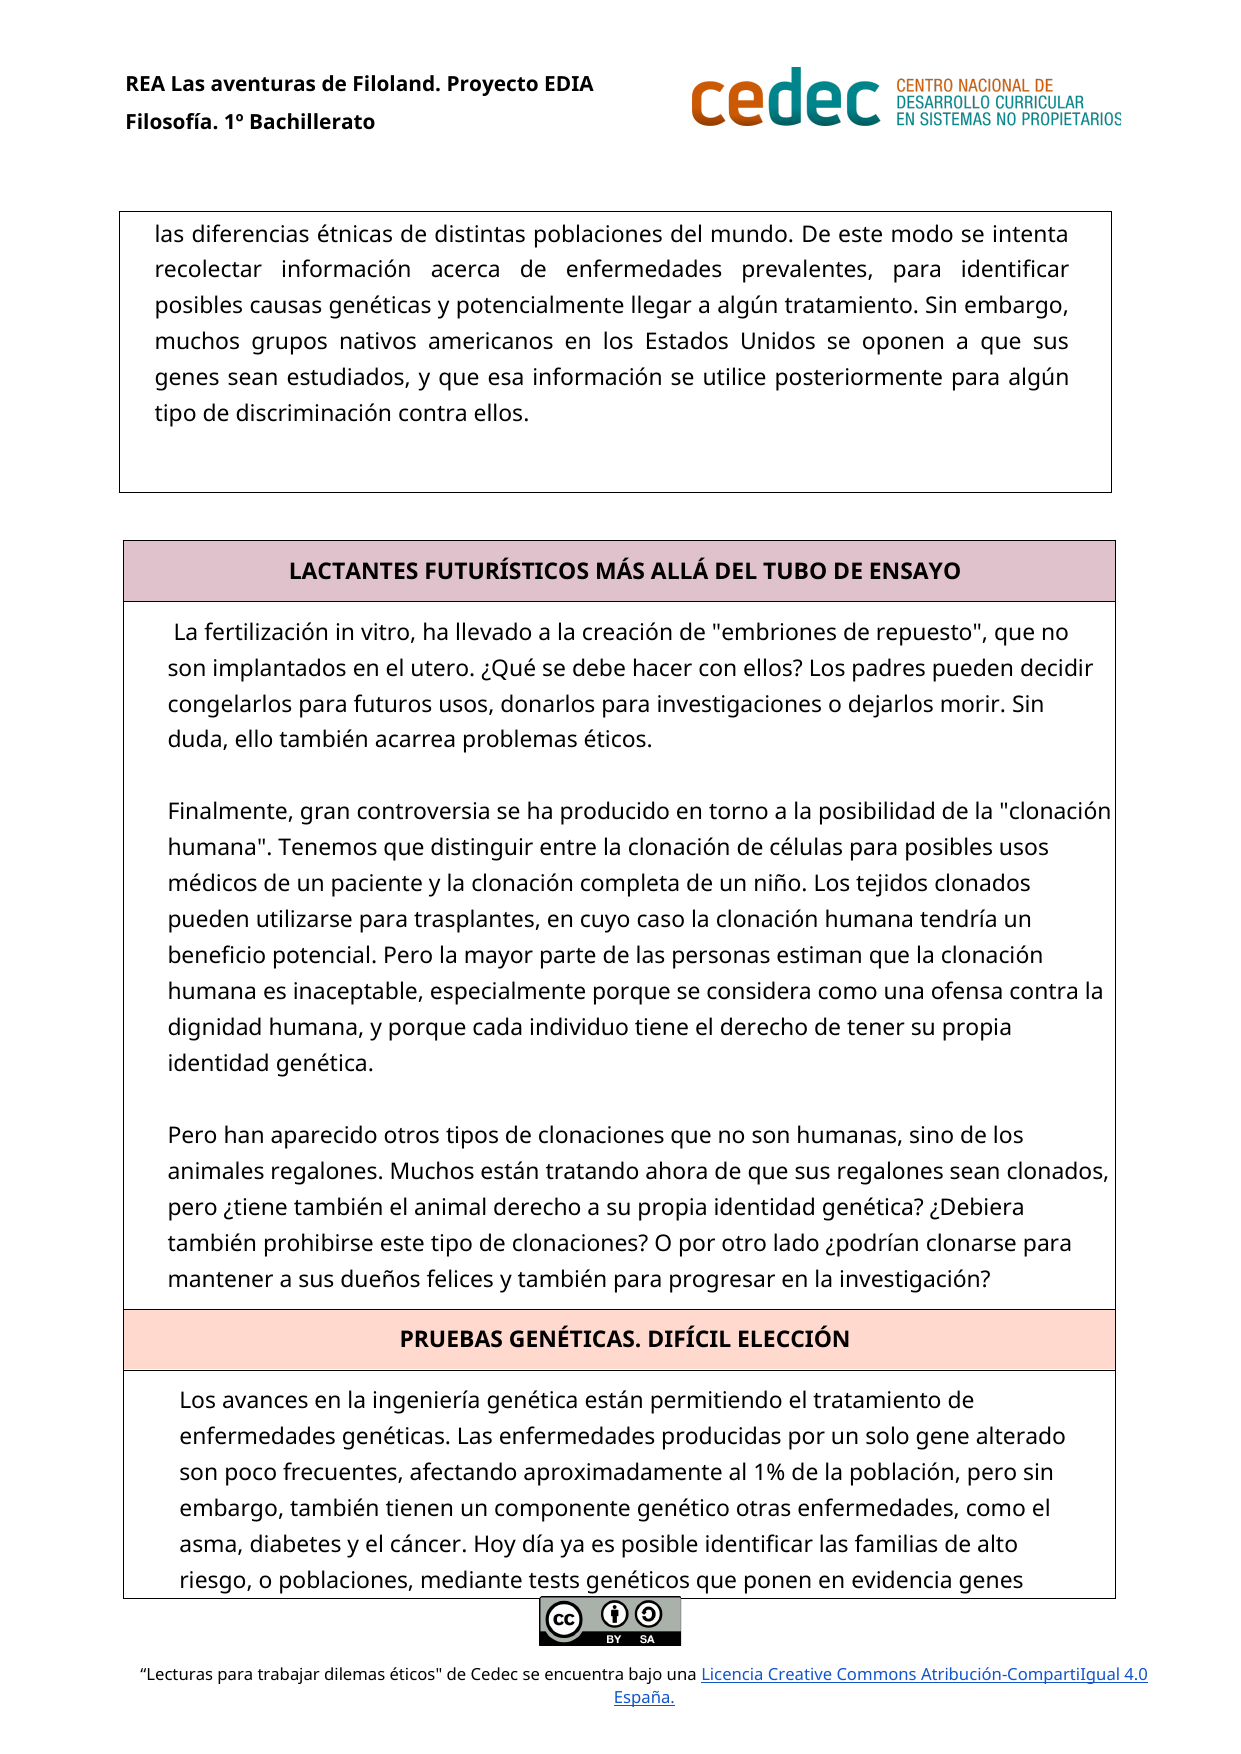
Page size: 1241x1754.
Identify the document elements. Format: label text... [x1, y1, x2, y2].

table_header LACTANTES FUTURÍSTICOS MÁS ALLÁ DEL TUBO DE ENSAYO [124, 541, 1115, 601]
picture [539, 1596, 682, 1646]
table_cell PRUEBAS GENÉTICAS. DIFÍCIL ELECCIÓN [124, 1310, 1115, 1369]
table_cell Los avances en la ingeniería genética están permitiendo el tratamiento de enfermedades genéticas. Las enfermedades producidas por un solo gene alterado son poco frecuentes, afectando aproximadamente al 1% de la población, pero sin embargo, también tienen un componente genético otras enfermedades, como el asma, diabetes y el cáncer. Hoy día ya es posible identificar las familias de alto riesgo, o poblaciones, mediante tests genéticos que ponen en evidencia genes [124, 1371, 1115, 1598]
table_cell las diferencias étnicas de distintas poblaciones del mundo. De este modo se intenta recolectar información acerca de enfermedades prevalentes, para identificar posibles causas genéticas y potencialmente llegar a algún tratamiento. Sin embargo, muchos grupos nativos americanos en los Estados Unidos se oponen a que sus genes sean estudiados, y que esa información se utilice posteriormente para algún tipo de discriminación contra ellos. [120, 212, 1111, 492]
table_cell La fertilización in vitro, ha llevado a la creación de "embriones de repuesto", que no son implantados en el utero. ¿Qué se debe hacer con ellos? Los padres pueden decidir congelarlos para futuros usos, donarlos para investigaciones o dejarlos morir. Sin duda, ello también acarrea problemas éticos. Finalmente, gran controversia se ha producido en torno a la posibilidad de la "clonación humana". Tenemos que distinguir entre la clonación de células para posibles usos médicos de un paciente y la clonación completa de un niño. Los tejidos clonados pueden utilizarse para trasplantes, en cuyo caso la clonación humana tendría un beneficio potencial. Pero la mayor parte de las personas estiman que la clonación humana es inaceptable, especialmente porque se considera como una ofensa contra la dignidad humana, y porque cada individuo tiene el derecho de tener su propia identidad genética. Pero han aparecido otros tipos de clonaciones que no son humanas, sino de los animales regalones. Muchos están tratando ahora de que sus regalones sean clonados, pero ¿tiene también el animal derecho a su propia identidad genética? ¿Debiera también prohibirse este tipo de clonaciones? O por otro lado ¿podrían clonarse para mantener a sus dueños felices y también para progresar en la investigación? [124, 602, 1115, 1308]
picture [692, 67, 1122, 126]
